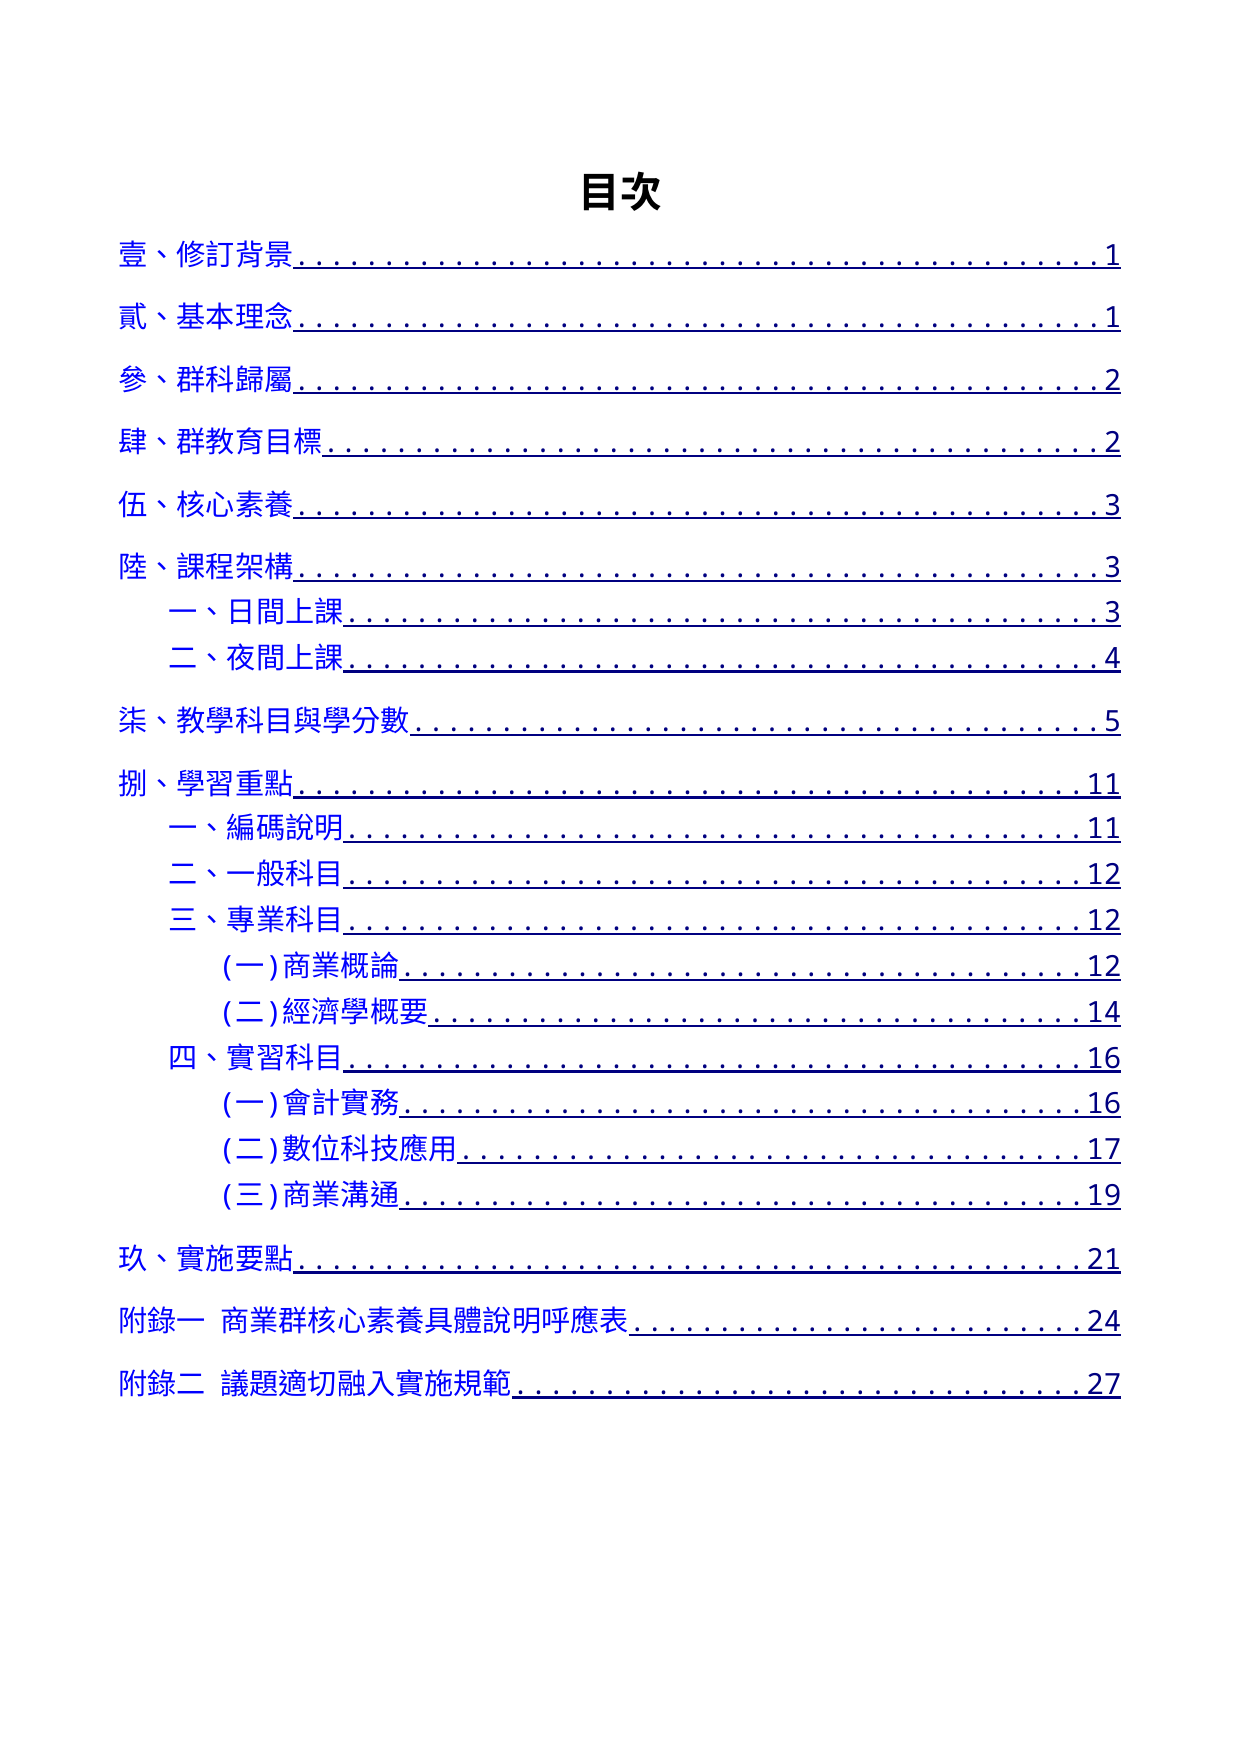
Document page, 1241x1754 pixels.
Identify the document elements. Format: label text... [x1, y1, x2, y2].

text 附錄二 議題適切融入實施規範 27 [118, 1340, 1122, 1402]
text 附錄一 商業群核心素養具體說明呼應表 24 [118, 1277, 1122, 1340]
text (一)會計實務 16 [218, 1077, 1122, 1123]
text 陸、課程架構 3 [118, 523, 1122, 586]
text 肆、群教育目標 2 [118, 398, 1122, 461]
text (二)數位科技應用 17 [218, 1123, 1122, 1169]
text 三、專業科目 12 [168, 894, 1122, 940]
text 貳、基本理念 1 [118, 273, 1122, 336]
text 二、夜間上課 4 [168, 631, 1122, 677]
text 四、實習科目 16 [168, 1031, 1122, 1077]
text 二、一般科目 12 [168, 848, 1122, 894]
text 捌、學習重點 11 [118, 740, 1122, 802]
text 一、日間上課 3 [168, 586, 1122, 631]
text 目次 [118, 148, 1122, 211]
text (三)商業溝通 19 [218, 1169, 1122, 1215]
text 一、編碼說明 11 [168, 802, 1122, 848]
text 參、群科歸屬 2 [118, 336, 1122, 398]
text 伍、核心素養 3 [118, 461, 1122, 523]
text (一)商業概論 12 [218, 940, 1122, 986]
text 壹、修訂背景 1 [118, 211, 1122, 273]
text (二)經濟學概要 14 [218, 986, 1122, 1031]
text 柒、教學科目與學分數 5 [118, 677, 1122, 740]
text 玖、實施要點 21 [118, 1215, 1122, 1277]
